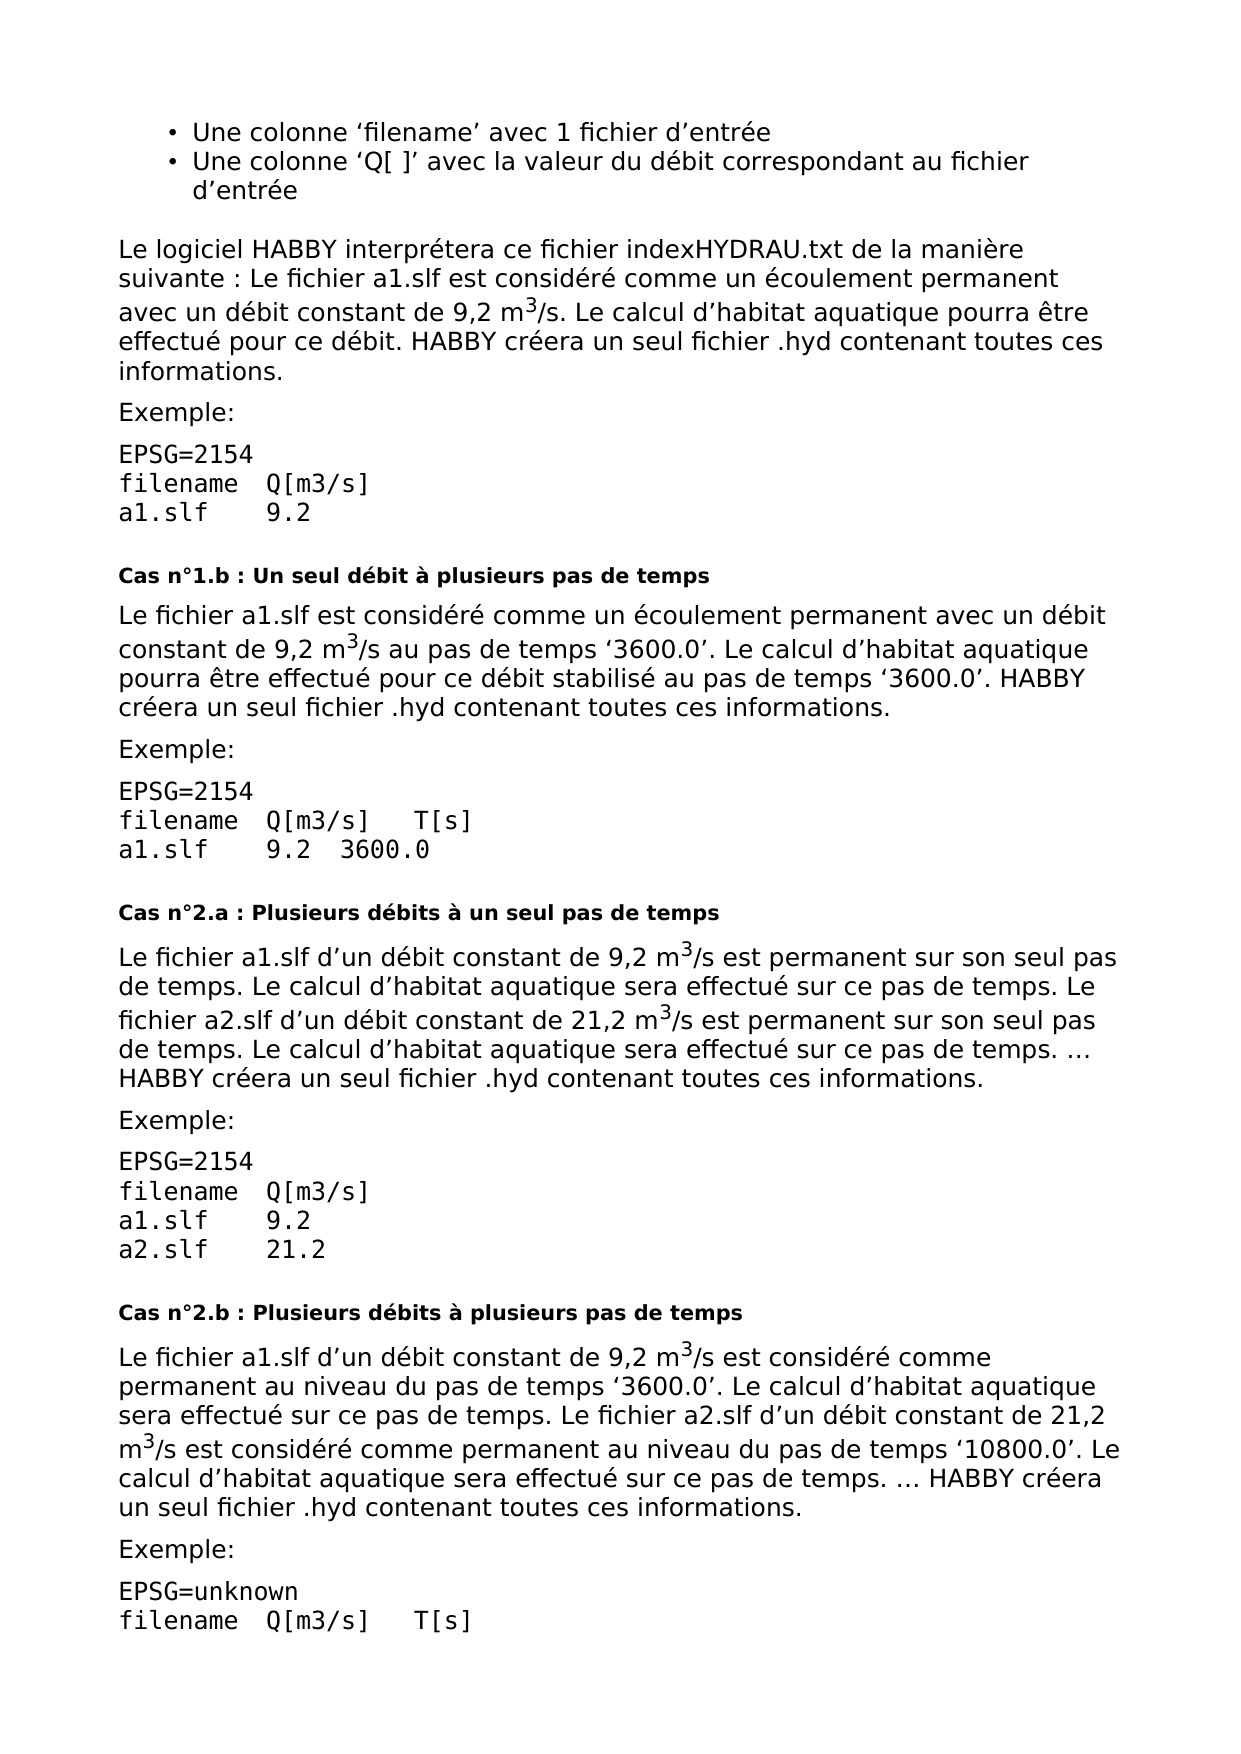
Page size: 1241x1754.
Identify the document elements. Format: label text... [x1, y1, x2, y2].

text EPSG=unknown filename Q[m3/s] T[s] [118, 1577, 1122, 1635]
text Le logiciel HABBY interprétera ce fichier indexHYDRAU.txt de la manière suivante : Le fichier a1.slf est considéré comme un écoulement permanent avec un débit constant de 9,2 m3/s. Le calcul d’habitat aquatique pourra être effectué pour ce débit. HABBY créera un seul fichier .hyd contenant toutes ces informations. [118, 235, 1122, 386]
text Le fichier a1.slf est considéré comme un écoulement permanent avec un débit constant de 9,2 m3/s au pas de temps ‘3600.0’. Le calcul d’habitat aquatique pourra être effectué pour ce débit stabilisé au pas de temps ‘3600.0’. HABBY créera un seul fichier .hyd contenant toutes ces informations. [118, 601, 1122, 723]
text Le fichier a1.slf d’un débit constant de 9,2 m3/s est considéré comme permanent au niveau du pas de temps ‘3600.0’. Le calcul d’habitat aquatique sera effectué sur ce pas de temps. Le fichier a2.slf d’un débit constant de 21,2 m3/s est considéré comme permanent au niveau du pas de temps ‘10800.0’. Le calcul d’habitat aquatique sera effectué sur ce pas de temps. … HABBY créera un seul fichier .hyd contenant toutes ces informations. [118, 1338, 1122, 1523]
text EPSG=2154 filename Q[m3/s] a1.slf 9.2 a2.slf 21.2 [118, 1148, 1122, 1264]
text Exemple: [118, 1106, 1122, 1135]
text Exemple: [118, 398, 1122, 427]
text Le fichier a1.slf d’un débit constant de 9,2 m3/s est permanent sur son seul pas de temps. Le calcul d’habitat aquatique sera effectué sur ce pas de temps. Le fichier a2.slf d’un débit constant de 21,2 m3/s est permanent sur son seul pas de temps. Le calcul d’habitat aquatique sera effectué sur ce pas de temps. … HABBY créera un seul fichier .hyd contenant toutes ces informations. [118, 938, 1122, 1093]
subtitle Cas n°1.b : Un seul débit à plusieurs pas de temps [118, 564, 1122, 588]
text Exemple: [118, 735, 1122, 764]
text EPSG=2154 filename Q[m3/s] T[s] a1.slf 9.2 3600.0 [118, 777, 1122, 864]
text EPSG=2154 filename Q[m3/s] a1.slf 9.2 [118, 440, 1122, 527]
list Une colonne ‘Q[ ]’ avec la valeur du débit correspondant au fichier d’entrée [177, 147, 1122, 206]
list Une colonne ‘filename’ avec 1 fichier d’entrée [177, 118, 1122, 147]
text Exemple: [118, 1535, 1122, 1564]
subtitle Cas n°2.a : Plusieurs débits à un seul pas de temps [118, 901, 1122, 925]
subtitle Cas n°2.b : Plusieurs débits à plusieurs pas de temps [118, 1301, 1122, 1325]
